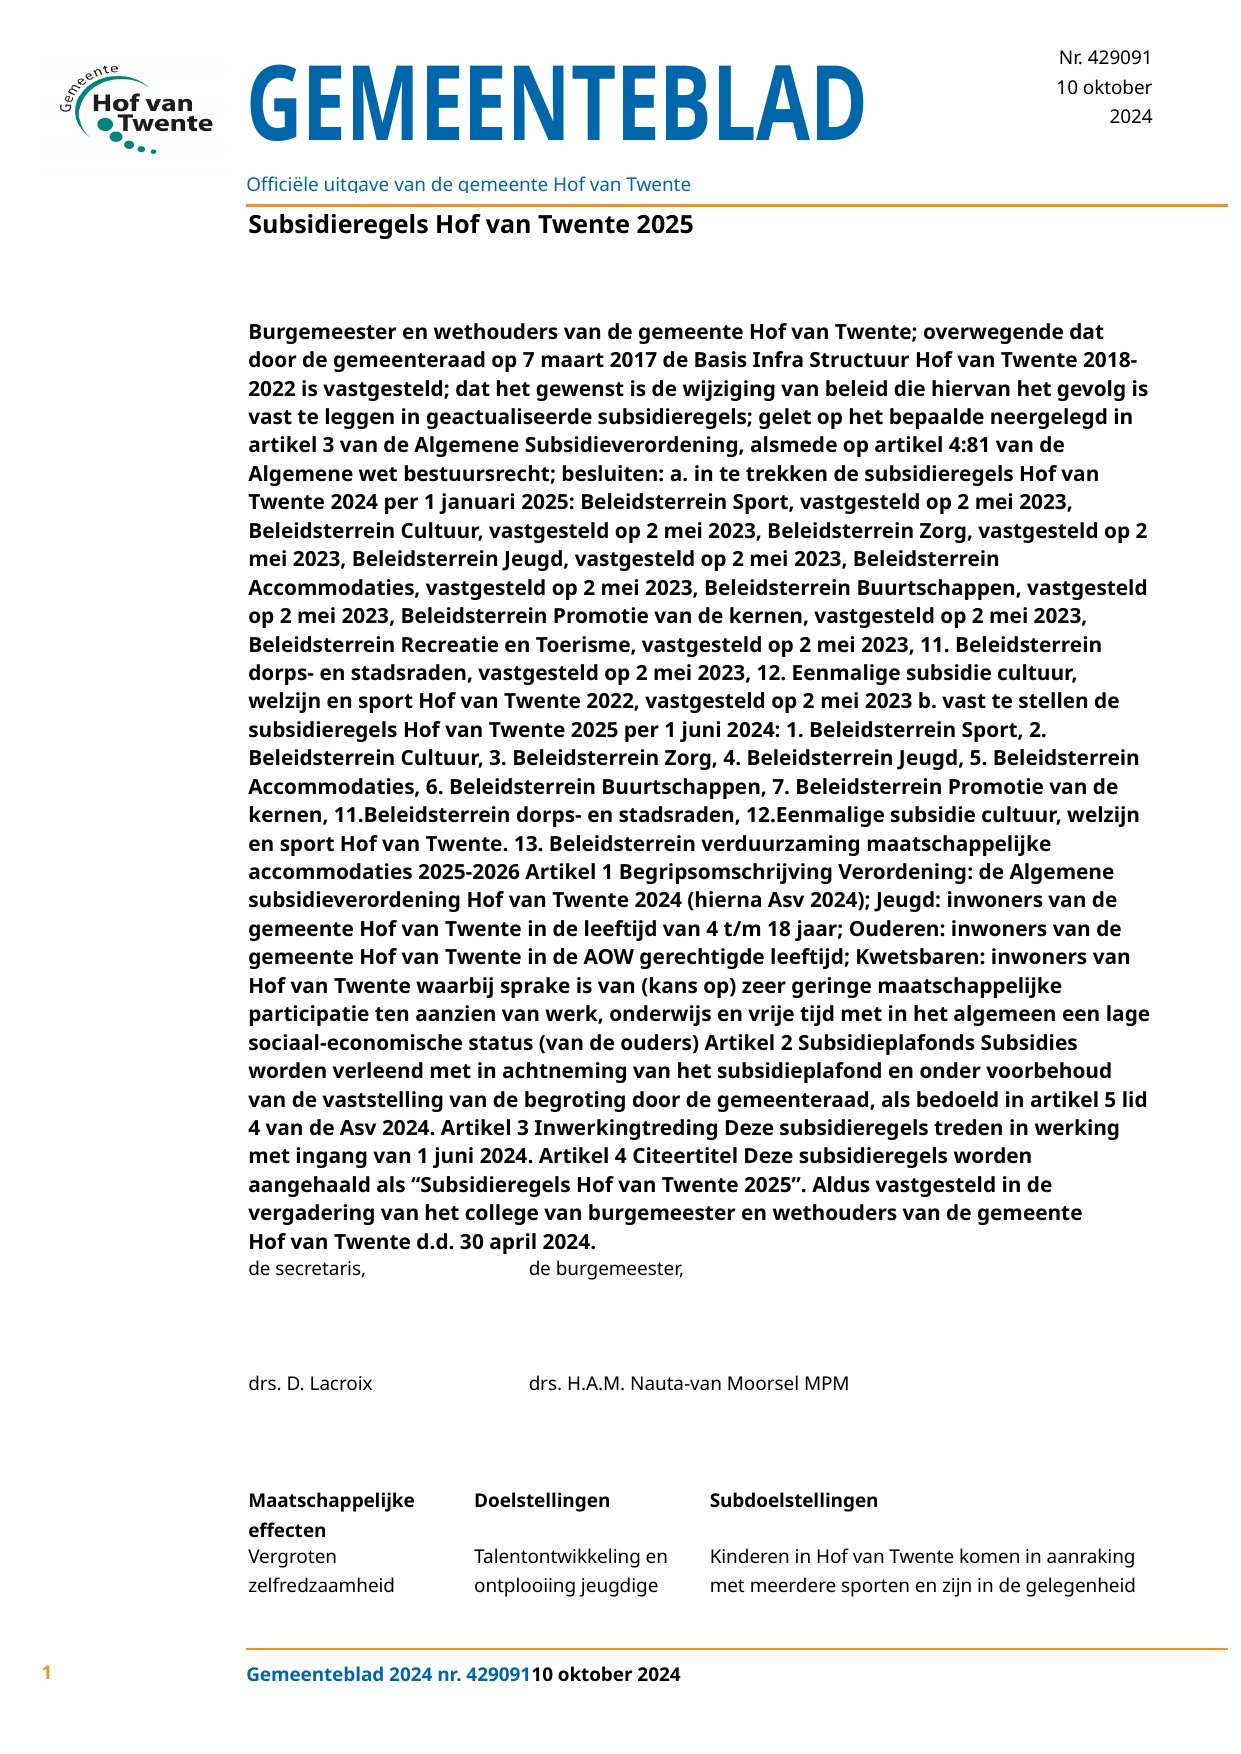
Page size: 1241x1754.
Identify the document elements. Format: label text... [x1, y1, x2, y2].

table_header de burgemeester, [529, 1255, 1152, 1281]
text Burgemeester en wethouders van de gemeente Hof van Twente; overwegende dat door de gemeenteraad op 7 maart 2017 de Basis Infra Structuur Hof van Twente 2018-2022 is vastgesteld; dat het gewenst is de wijziging van beleid die hiervan het gevolg is vast te leggen in geactualiseerde subsidieregels; gelet op het bepaalde neergelegd in artikel 3 van de Algemene Subsidieverordening, alsmede op artikel 4:81 van de Algemene wet bestuursrecht; besluiten: a. in te trekken de subsidieregels Hof van Twente 2024 per 1 januari 2025: Beleidsterrein Sport, vastgesteld op 2 mei 2023, Beleidsterrein Cultuur, vastgesteld op 2 mei 2023, Beleidsterrein Zorg, vastgesteld op 2 mei 2023, Beleidsterrein Jeugd, vastgesteld op 2 mei 2023, Beleidsterrein Accommodaties, vastgesteld op 2 mei 2023, Beleidsterrein Buurtschappen, vastgesteld op 2 mei 2023, Beleidsterrein Promotie van de kernen, vastgesteld op 2 mei 2023, Beleidsterrein Recreatie en Toerisme, vastgesteld op 2 mei 2023, 11. Beleidsterrein dorps- en stadsraden, vastgesteld op 2 mei 2023, 12. Eenmalige subsidie cultuur, welzijn en sport Hof van Twente 2022, vastgesteld op 2 mei 2023 b. vast te stellen de subsidieregels Hof van Twente 2025 per 1 juni 2024: 1. Beleidsterrein Sport, 2. Beleidsterrein Cultuur, 3. Beleidsterrein Zorg, 4. Beleidsterrein Jeugd, 5. Beleidsterrein Accommodaties, 6. Beleidsterrein Buurtschappen, 7. Beleidsterrein Promotie van de kernen, 11.Beleidsterrein dorps- en stadsraden, 12.Eenmalige subsidie cultuur, welzijn en sport Hof van Twente. 13. Beleidsterrein verduurzaming maatschappelijke accommodaties 2025-2026 Artikel 1 Begripsomschrijving Verordening: de Algemene subsidieverordening Hof van Twente 2024 (hierna Asv 2024); Jeugd: inwoners van de gemeente Hof van Twente in de leeftijd van 4 t/m 18 jaar; Ouderen: inwoners van de gemeente Hof van Twente in de AOW gerechtigde leeftijd; Kwetsbaren: inwoners van Hof van Twente waarbij sprake is van (kans op) zeer geringe maatschappelijke participatie ten aanzien van werk, onderwijs en vrije tijd met in het algemeen een lage sociaal-economische status (van de ouders) Artikel 2 Subsidieplafonds Subsidies worden verleend met in achtneming van het subsidieplafond en onder voorbehoud van de vaststelling van de begroting door de gemeenteraad, als bedoeld in artikel 5 lid 4 van de Asv 2024. Artikel 3 Inwerkingtreding Deze subsidieregels treden in werking met ingang van 1 juni 2024. Artikel 4 Citeertitel Deze subsidieregels worden aangehaald als “Subsidieregels Hof van Twente 2025”. Aldus vastgesteld in de vergadering van het college van burgemeester en wethouders van de gemeente Hof van Twente d.d. 30 april 2024. [248, 317, 1152, 1255]
table_cell Kinderen in Hof van Twente komen in aanraking met meerdere sporten en zijn in de gelegenheid [710, 1543, 1152, 1598]
table_header Maatschappelijke effecten [248, 1488, 474, 1543]
table_cell drs. H.A.M. Nauta-van Moorsel MPM [529, 1281, 1152, 1484]
table_header Doelstellingen [474, 1488, 709, 1543]
table_cell drs. D. Lacroix [248, 1281, 528, 1484]
text Subsidieregels Hof van Twente 2025 [248, 207, 1152, 241]
table_cell Vergroten zelfredzaamheid [248, 1543, 474, 1598]
table_cell Talentontwikkeling en ontplooiing jeugdige [474, 1543, 709, 1598]
picture [41, 47, 231, 172]
table_header Subdoelstellingen [710, 1488, 1152, 1543]
table_header de secretaris, [248, 1255, 528, 1281]
